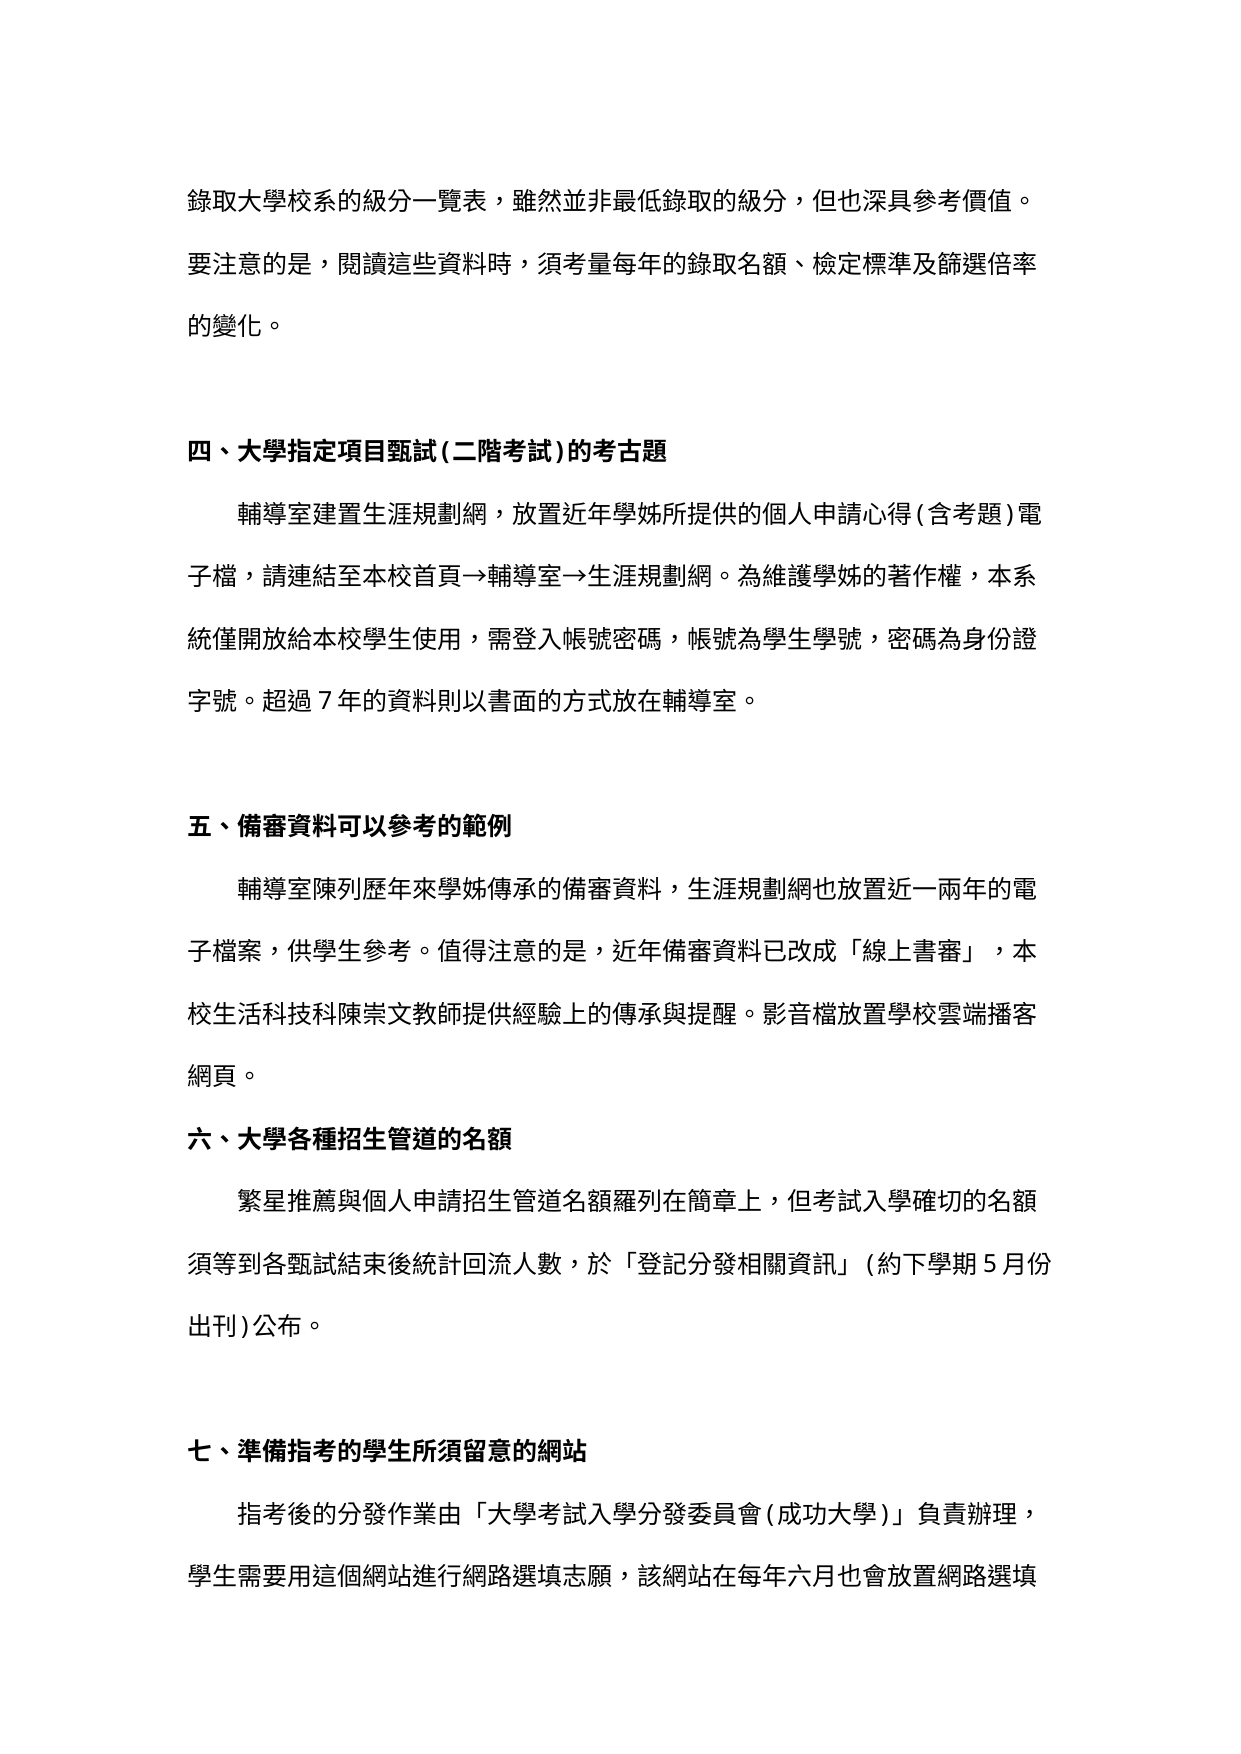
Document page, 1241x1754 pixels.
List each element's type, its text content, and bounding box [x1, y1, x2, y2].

text 輔導室建置生涯規劃網，放置近年學姊所提供的個人申請心得(含考題)電子檔，請連結至本校首頁→輔導室→生涯規劃網。為維護學姊的著作權，本系統僅開放給本校學生使用，需登入帳號密碼，帳號為學生學號，密碼為身份證字號。超過7年的資料則以書面的方式放在輔導室。 [187, 471, 1053, 721]
text 七、準備指考的學生所須留意的網站 [187, 1408, 1053, 1471]
text 六、大學各種招生管道的名額 [187, 1096, 1053, 1158]
text 輔導室陳列歷年來學姊傳承的備審資料，生涯規劃網也放置近一兩年的電子檔案，供學生參考。值得注意的是，近年備審資料已改成「線上書審」，本校生活科技科陳崇文教師提供經驗上的傳承與提醒。影音檔放置學校雲端播客網頁。 [187, 846, 1053, 1096]
text 五、備審資料可以參考的範例 [187, 783, 1053, 846]
text 繁星推薦與個人申請招生管道名額羅列在簡章上，但考試入學確切的名額須等到各甄試結束後統計回流人數，於「登記分發相關資訊」(約下學期5月份出刊)公布。 [187, 1158, 1053, 1346]
text 錄取大學校系的級分一覽表，雖然並非最低錄取的級分，但也深具參考價值。要注意的是，閱讀這些資料時，須考量每年的錄取名額、檢定標準及篩選倍率的變化。 [187, 158, 1053, 346]
text 指考後的分發作業由「大學考試入學分發委員會(成功大學)」負責辦理，學生需要用這個網站進行網路選填志願，該網站在每年六月也會放置網路選填 [187, 1471, 1053, 1596]
text 四、大學指定項目甄試(二階考試)的考古題 [187, 408, 1053, 471]
